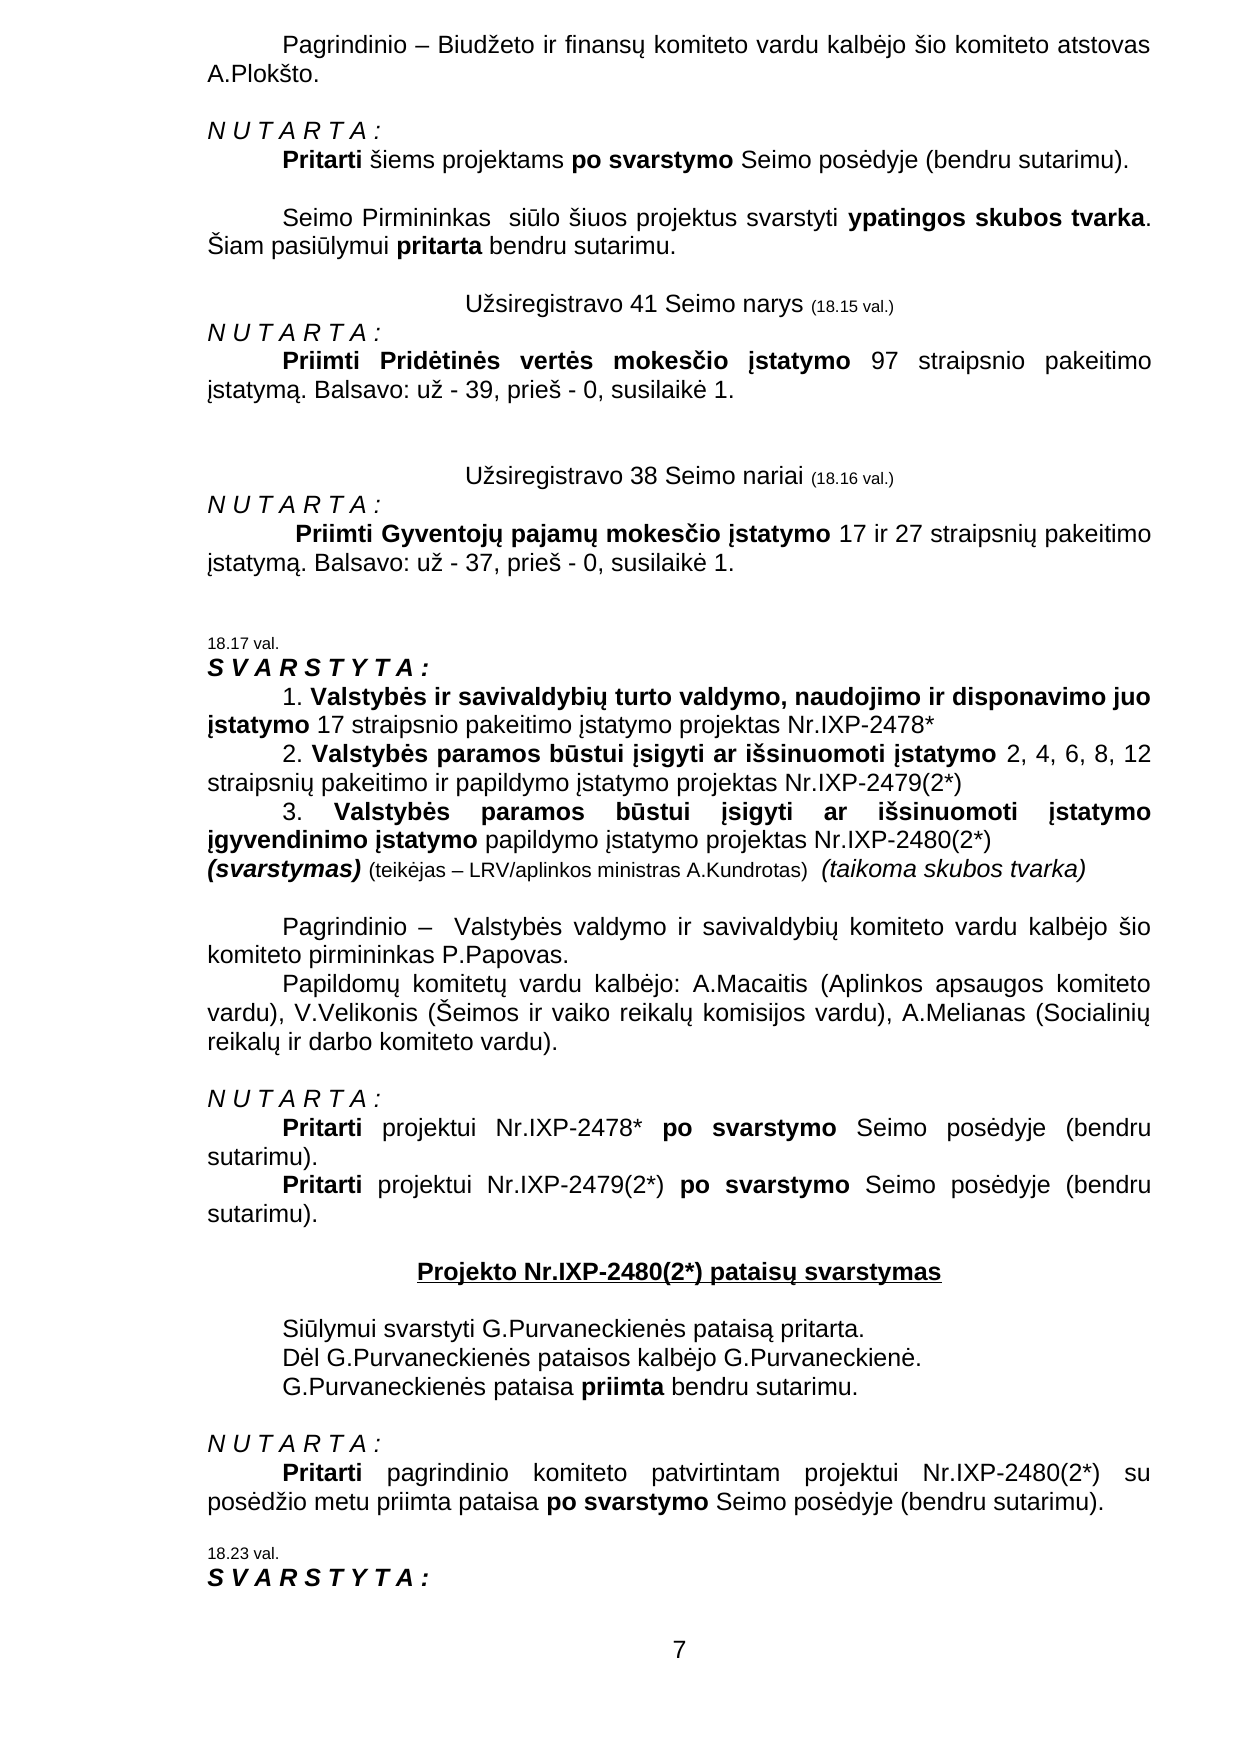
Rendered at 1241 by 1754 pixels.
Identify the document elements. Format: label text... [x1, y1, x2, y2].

text S V A R S T Y T A : [207, 653, 1152, 682]
text Pritarti šiems projektams po svarstymo Seimo posėdyje (bendru sutarimu). [207, 145, 1152, 174]
text 2. Valstybės paramos būstui įsigyti ar išsinuomoti įstatymo 2, 4, 6, 8, 12 straipsnių pakeitimo ir papildymo įstatymo projektas Nr.IXP-2479(2*) [207, 739, 1152, 797]
text N U T A R T A : [207, 490, 1152, 519]
text Priimti Gyventojų pajamų mokesčio įstatymo 17 ir 27 straipsnių pakeitimo įstatymą. Balsavo: už - 37, prieš - 0, susilaikė 1. [207, 519, 1152, 576]
text Pagrindinio – Valstybės valdymo ir savivaldybių komiteto vardu kalbėjo šio komiteto pirmininkas P.Papovas. [207, 912, 1152, 969]
text Pagrindinio – Biudžeto ir finansų komiteto vardu kalbėjo šio komiteto atstovas A.Plokšto. [207, 30, 1152, 87]
text (svarstymas) (teikėjas – LRV/aplinkos ministras A.Kundrotas) (taikoma skubos tvarka) [207, 854, 1152, 883]
text Užsiregistravo 41 Seimo narys (18.15 val.) [207, 289, 1152, 317]
text N U T A R T A : [207, 1084, 1152, 1113]
text Seimo Pirmininkas siūlo šiuos projektus svarstyti ypatingos skubos tvarka. Šiam pasiūlymui pritarta bendru sutarimu. [207, 202, 1152, 260]
text Dėl G.Purvaneckienės pataisos kalbėjo G.Purvaneckienė. [207, 1343, 1152, 1372]
text Priimti Pridėtinės vertės mokesčio įstatymo 97 straipsnio pakeitimo įstatymą. Balsavo: už - 39, prieš - 0, susilaikė 1. [207, 346, 1152, 404]
text 3. Valstybės paramos būstui įsigyti ar išsinuomoti įstatymo įgyvendinimo įstatymo papildymo įstatymo projektas Nr.IXP-2480(2*) [207, 797, 1152, 854]
text 1. Valstybės ir savivaldybių turto valdymo, naudojimo ir disponavimo juo įstatymo 17 straipsnio pakeitimo įstatymo projektas Nr.IXP-2478* [207, 682, 1152, 739]
text Pritarti projektui Nr.IXP-2478* po svarstymo Seimo posėdyje (bendru sutarimu). [207, 1113, 1152, 1170]
text 18.17 val. [207, 634, 1152, 653]
text Siūlymui svarstyti G.Purvaneckienės pataisą pritarta. [207, 1314, 1152, 1343]
text Pritarti pagrindinio komiteto patvirtintam projektui Nr.IXP-2480(2*) su posėdžio metu priimta pataisa po svarstymo Seimo posėdyje (bendru sutarimu). [207, 1458, 1152, 1515]
text N U T A R T A : [207, 317, 1152, 346]
text N U T A R T A : [207, 1429, 1152, 1458]
text Papildomų komitetų vardu kalbėjo: A.Macaitis (Aplinkos apsaugos komiteto vardu), V.Velikonis (Šeimos ir vaiko reikalų komisijos vardu), A.Melianas (Socialinių reikalų ir darbo komiteto vardu). [207, 969, 1152, 1055]
text Užsiregistravo 38 Seimo nariai (18.16 val.) [207, 461, 1152, 490]
text G.Purvaneckienės pataisa priimta bendru sutarimu. [207, 1372, 1152, 1400]
text Projekto Nr.IXP-2480(2*) pataisų svarstymas [207, 1257, 1152, 1285]
text 18.23 val. [207, 1544, 1152, 1563]
text S V A R S T Y T A : [207, 1563, 1152, 1592]
text N U T A R T A : [207, 116, 1152, 145]
text Pritarti projektui Nr.IXP-2479(2*) po svarstymo Seimo posėdyje (bendru sutarimu). [207, 1170, 1152, 1228]
